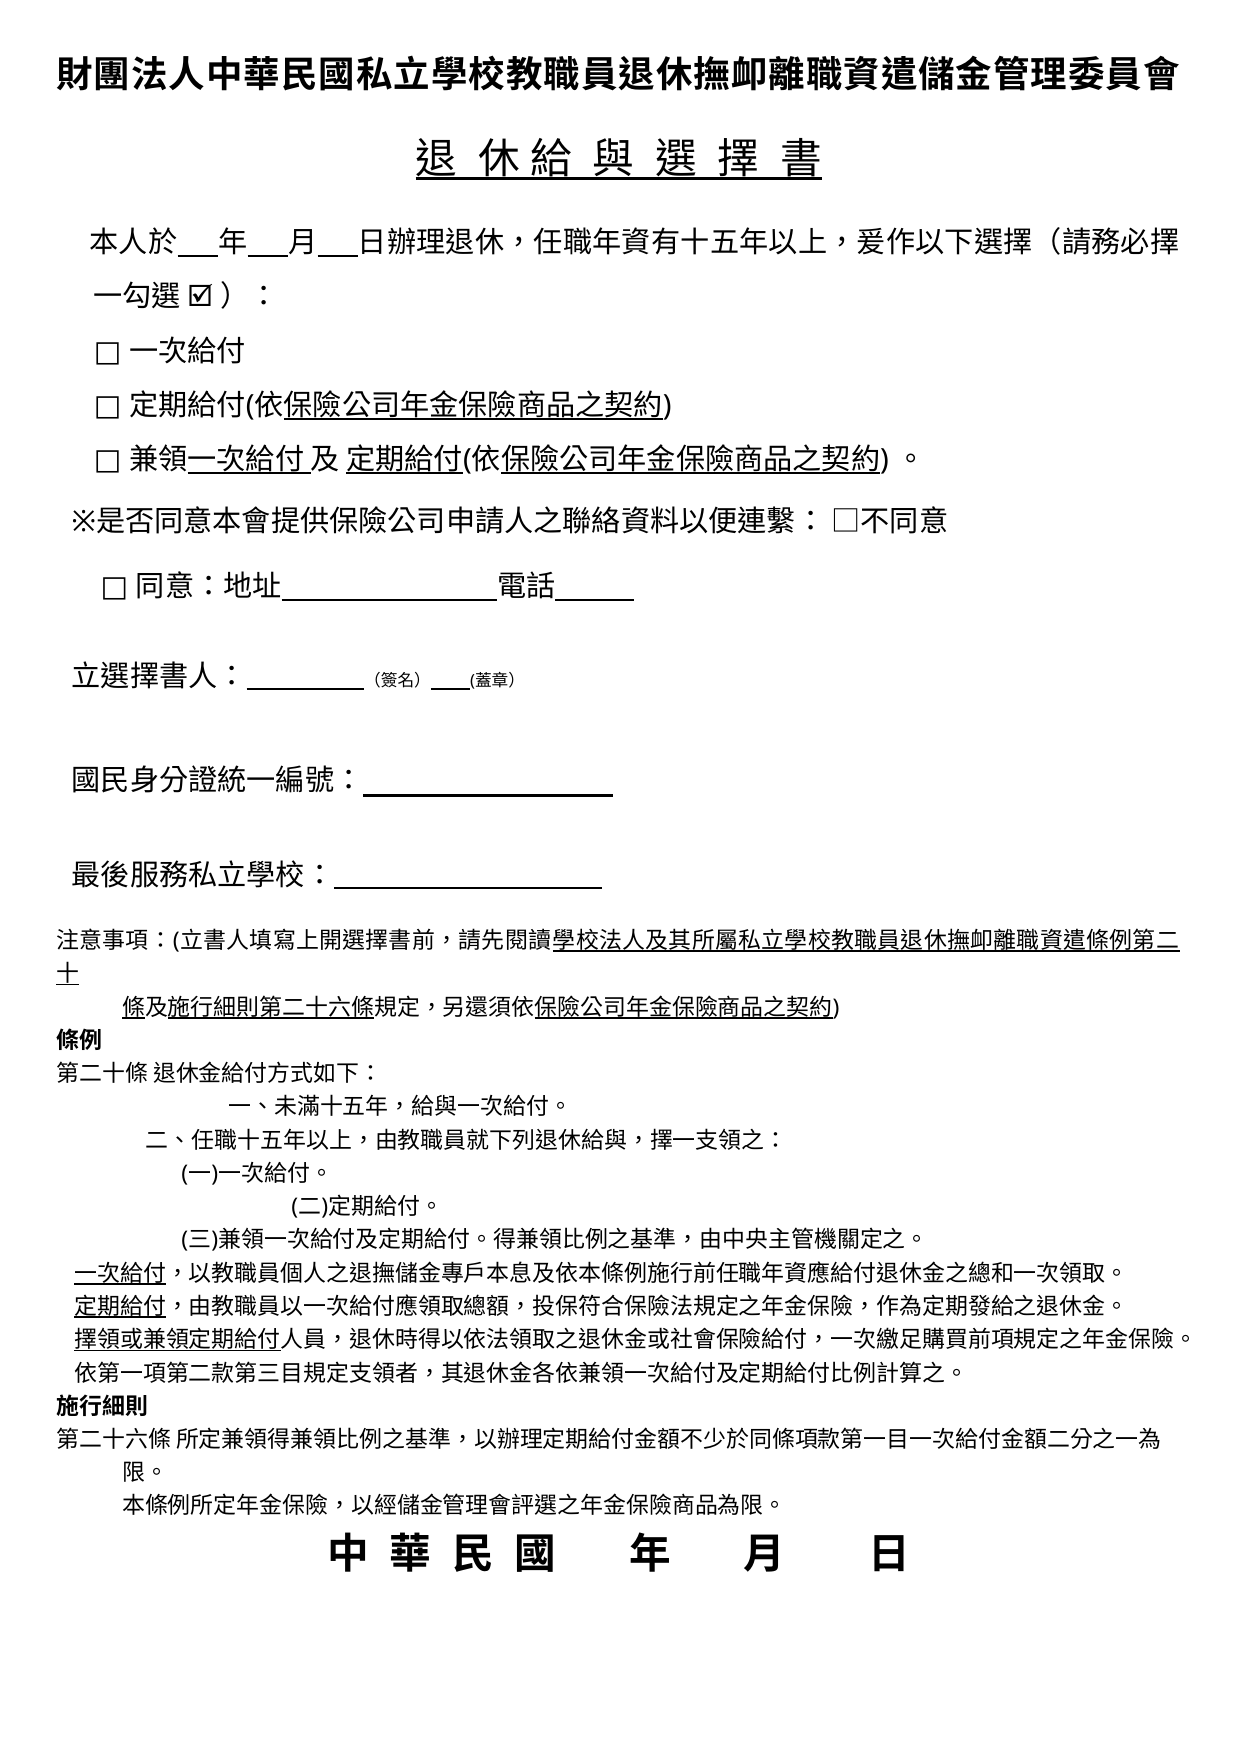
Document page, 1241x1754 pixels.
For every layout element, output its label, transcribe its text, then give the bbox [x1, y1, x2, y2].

text 限。 [56, 1454, 1181, 1487]
text 定期給付，由教職員以一次給付應領取總額，投保符合保險法規定之年金保險，作為定期發給之退休金。 [56, 1288, 1181, 1321]
text 條例 [56, 1022, 1181, 1055]
text □ 兼領一次給付 及 定期給付(依保險公司年金保險商品之契約) 。 [94, 426, 1181, 480]
text □ 一次給付 [94, 318, 1181, 372]
text 本人於 年 月 日辦理退休，任職年資有十五年以上，爰作以下選擇（請務必擇一勾選  ）： [89, 209, 1181, 318]
text (一)一次給付。 [56, 1155, 1181, 1188]
text 依第一項第二款第三目規定支領者，其退休金各依兼領一次給付及定期給付比例計算之。 [56, 1354, 1181, 1388]
text 注意事項：(立書人填寫上開選擇書前，請先閱讀學校法人及其所屬私立學校教職員退休撫卹離職資遣條例第二十 [56, 922, 1181, 988]
text □ 定期給付(依保險公司年金保險商品之契約) [94, 372, 1181, 426]
text 立選擇書人： （簽名） (蓋章） [56, 634, 1181, 699]
text 本條例所定年金保險，以經儲金管理會評選之年金保險商品為限。 [56, 1487, 1181, 1521]
text 條及施行細則第二十六條規定，另還須依保險公司年金保險商品之契約) [56, 988, 1181, 1022]
text 退 休 給 與 選 擇 書 [56, 125, 1181, 185]
text □ 同意：地址 電話 [85, 545, 1181, 609]
text (二)定期給付。 [56, 1188, 1181, 1221]
text 國民身分證統一編號： [56, 739, 1181, 803]
text 一次給付，以教職員個人之退撫儲金專戶本息及依本條例施行前任職年資應給付退休金之總和一次領取。 [56, 1255, 1181, 1288]
text 最後服務私立學校： [56, 851, 1181, 893]
text 一、未滿十五年，給與一次給付。 [56, 1088, 1181, 1121]
text 二、任職十五年以上，由教職員就下列退休給與，擇一支領之： [56, 1121, 1181, 1155]
text 施行細則 [56, 1388, 1181, 1421]
text (三)兼領一次給付及定期給付。得兼領比例之基準，由中央主管機關定之。 [56, 1221, 1181, 1255]
text 第二十條 退休金給付方式如下： [56, 1055, 1181, 1088]
text ※是否同意本會提供保險公司申請人之聯絡資料以便連繫： □不同意 [56, 480, 1181, 545]
text 財團法人中華民國私立學校教職員退休撫卹離職資遣儲金管理委員會 [56, 37, 1181, 100]
text 第二十六條 所定兼領得兼領比例之基準，以辦理定期給付金額不少於同條項款第一目一次給付金額二分之一為 [56, 1421, 1181, 1454]
text 中 華 民 國 年 月 日 [56, 1521, 1181, 1581]
text 擇領或兼領定期給付人員，退休時得以依法領取之退休金或社會保險給付，一次繳足購買前項規定之年金保險。 [56, 1321, 1181, 1354]
